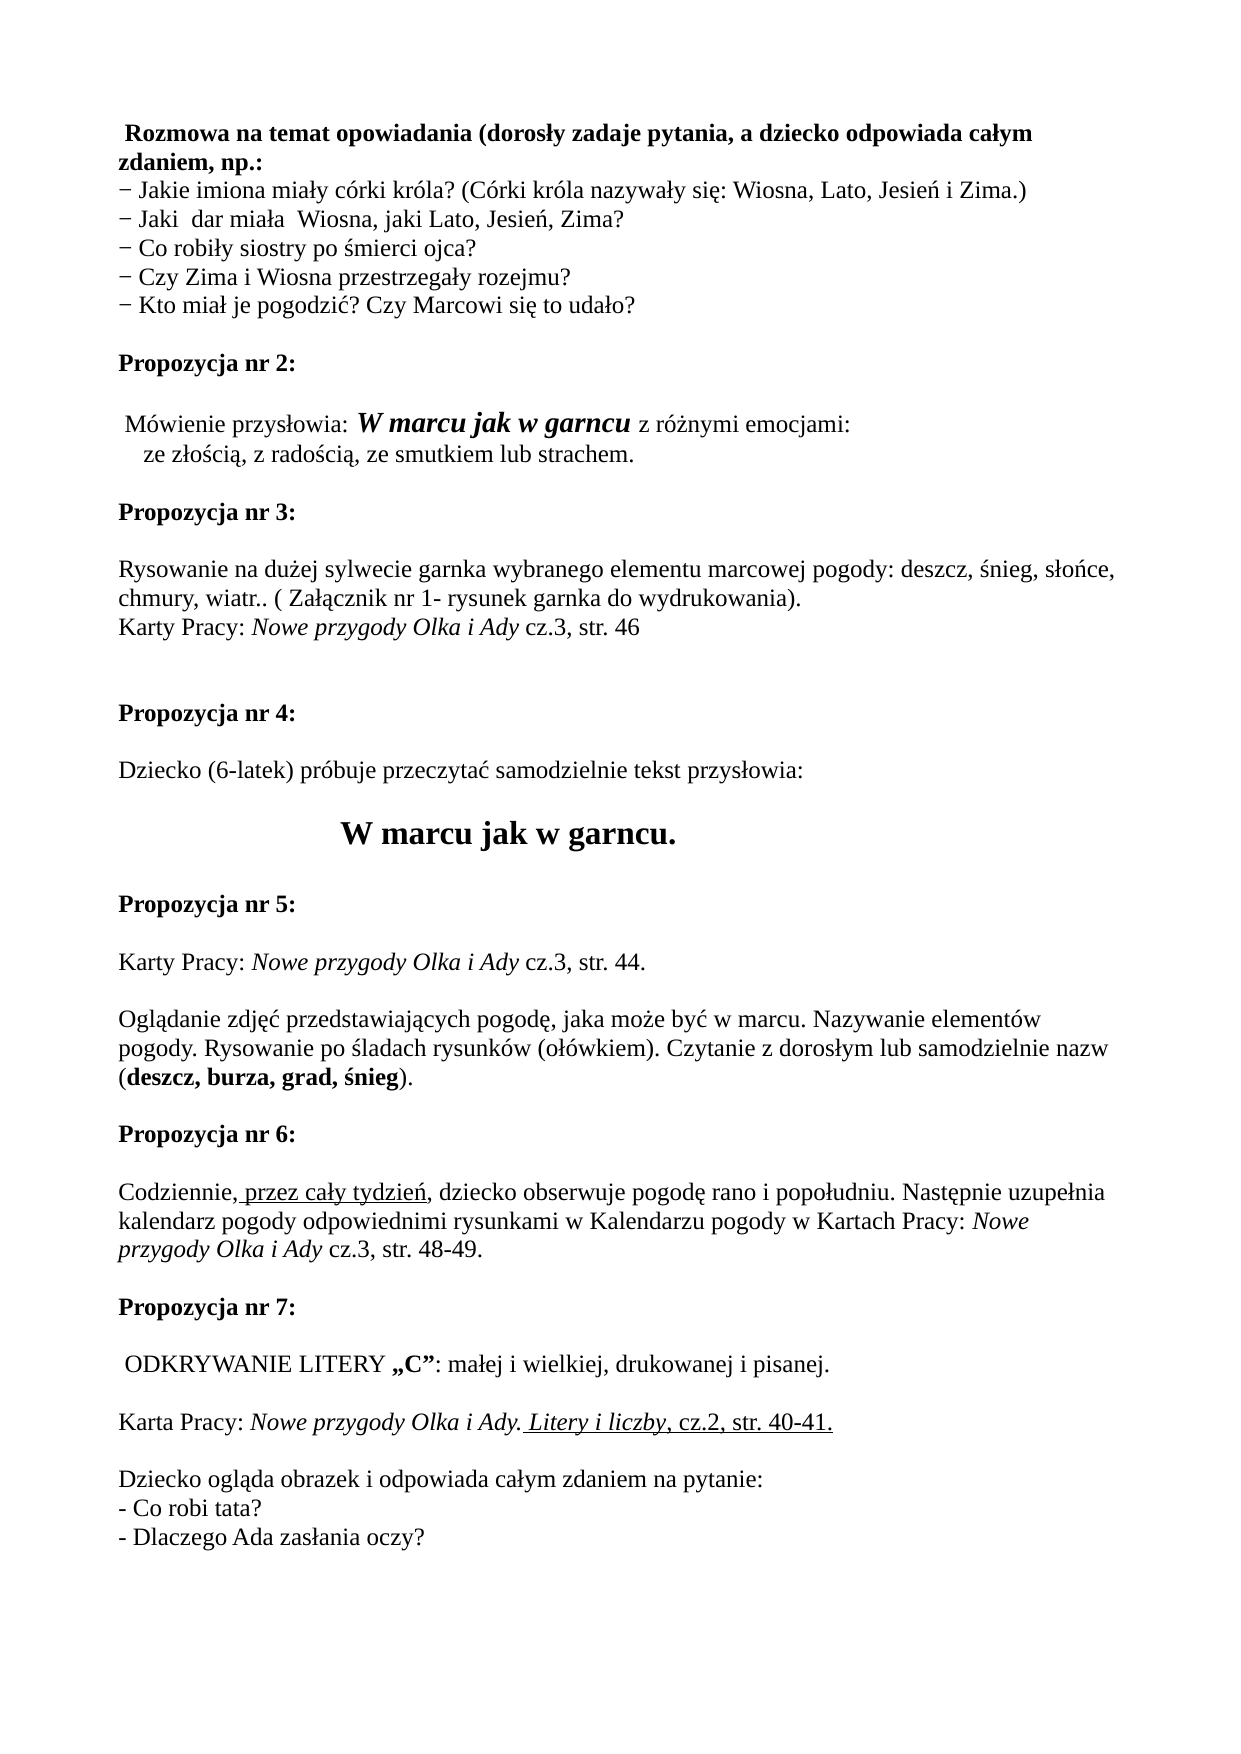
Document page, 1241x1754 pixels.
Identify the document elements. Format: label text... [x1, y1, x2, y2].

text Rozmowa na temat opowiadania (dorosły zadaje pytania, a dziecko odpowiada całym zdaniem, np.: [118, 118, 1122, 176]
text Codziennie, przez cały tydzień, dziecko obserwuje pogodę rano i popołudniu. Następnie uzupełnia kalendarz pogody odpowiednimi rysunkami w Kalendarzu pogody w Kartach Pracy: Nowe przygody Olka i Ady cz.3, str. 48-49. [118, 1177, 1122, 1263]
text Propozycja nr 7: [118, 1292, 1122, 1321]
text ODKRYWANIE LITERY „C”: małej i wielkiej, drukowanej i pisanej. [118, 1349, 1122, 1378]
text Dziecko ogląda obrazek i odpowiada całym zdaniem na pytanie: [118, 1464, 1122, 1493]
text − Kto miał je pogodzić? Czy Marcowi się to udało? [118, 291, 1122, 319]
text Propozycja nr 6: [118, 1119, 1122, 1148]
text W marcu jak w garncu. [118, 813, 1122, 851]
text − Co robiły siostry po śmierci ojca? [118, 233, 1122, 262]
text Karty Pracy: Nowe przygody Olka i Ady cz.3, str. 46 [118, 612, 1122, 640]
text Propozycja nr 3: [118, 497, 1122, 525]
text − Jakie imiona miały córki króla? (Córki króla nazywały się: Wiosna, Lato, Jesień i Zima.) [118, 176, 1122, 204]
text − Czy Zima i Wiosna przestrzegały rozejmu? [118, 262, 1122, 291]
text Rysowanie na dużej sylwecie garnka wybranego elementu marcowej pogody: deszcz, śnieg, słońce, chmury, wiatr.. ( Załącznik nr 1- rysunek garnka do wydrukowania). [118, 554, 1122, 612]
text Karty Pracy: Nowe przygody Olka i Ady cz.3, str. 44. [118, 947, 1122, 976]
text Propozycja nr 2: [118, 348, 1122, 377]
text Mówienie przysłowia: W marcu jak w garncu z różnymi emocjami: [118, 406, 1122, 439]
text Karta Pracy: Nowe przygody Olka i Ady. Litery i liczby, cz.2, str. 40-41. [118, 1407, 1122, 1436]
text Propozycja nr 4: [118, 698, 1122, 727]
text ze złością, z radością, ze smutkiem lub strachem. [118, 439, 1122, 468]
text Oglądanie zdjęć przedstawiających pogodę, jaka może być w marcu. Nazywanie elementów pogody. Rysowanie po śladach rysunków (ołówkiem). Czytanie z dorosłym lub samodzielnie nazw (deszcz, burza, grad, śnieg). [118, 1004, 1122, 1091]
text - Dlaczego Ada zasłania oczy? [118, 1522, 1122, 1551]
text - Co robi tata? [118, 1493, 1122, 1522]
text − Jaki dar miała Wiosna, jaki Lato, Jesień, Zima? [118, 204, 1122, 233]
text Propozycja nr 5: [118, 889, 1122, 918]
text Dziecko (6-latek) próbuje przeczytać samodzielnie tekst przysłowia: [118, 755, 1122, 784]
